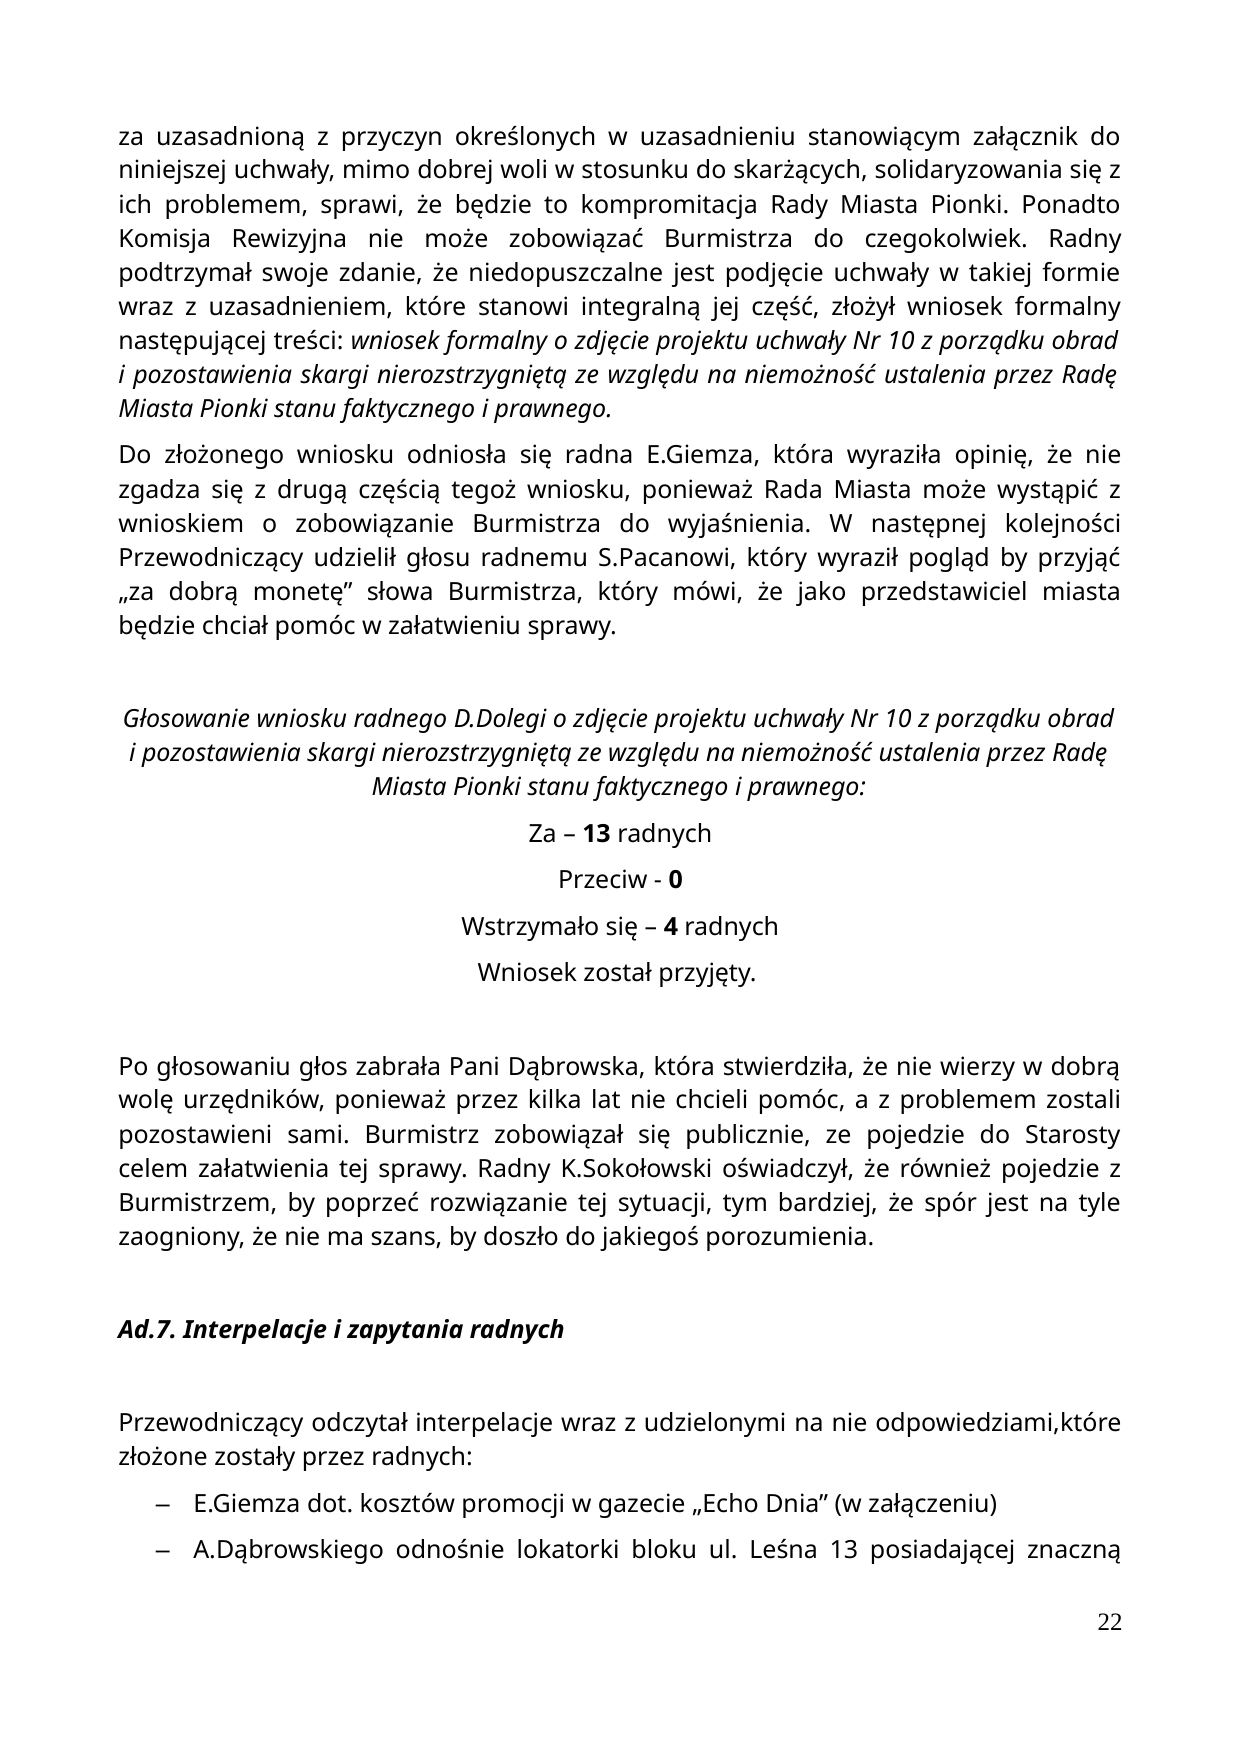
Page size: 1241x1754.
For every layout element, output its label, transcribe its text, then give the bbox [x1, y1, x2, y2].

text Po głosowaniu głos zabrała Pani Dąbrowska, która stwierdziła, że nie wierzy w dobrą wolę urzędników, ponieważ przez kilka lat nie chcieli pomóc, a z problemem zostali pozostawieni sami. Burmistrz zobowiązał się publicznie, ze pojedzie do Starosty celem załatwienia tej sprawy. Radny K.Sokołowski oświadczył, że również pojedzie z Burmistrzem, by poprzeć rozwiązanie tej sytuacji, tym bardziej, że spór jest na tyle zaogniony, że nie ma szans, by doszło do jakiegoś porozumienia. [118, 1048, 1122, 1252]
text Przewodniczący odczytał interpelacje wraz z udzielonymi na nie odpowiedziami,które złożone zostały przez radnych: [118, 1405, 1122, 1473]
list E.Giemza dot. kosztów promocji w gazecie „Echo Dnia” (w załączeniu) [156, 1485, 1122, 1519]
text Wniosek został przyjęty. [118, 955, 1122, 989]
text Głosowanie wniosku radnego D.Dolegi o zdjęcie projektu uchwały Nr 10 z porządku obrad i pozostawienia skargi nierozstrzygniętą ze względu na niemożność ustalenia przez Radę Miasta Pionki stanu faktycznego i prawnego: [118, 701, 1122, 803]
text Przeciw - 0 [118, 862, 1122, 896]
text za uzasadnioną z przyczyn określonych w uzasadnieniu stanowiącym załącznik do niniejszej uchwały, mimo dobrej woli w stosunku do skarżących, solidaryzowania się z ich problemem, sprawi, że będzie to kompromitacja Rady Miasta Pionki. Ponadto Komisja Rewizyjna nie może zobowiązać Burmistrza do czegokolwiek. Radny podtrzymał swoje zdanie, że niedopuszczalne jest podjęcie uchwały w takiej formie wraz z uzasadnieniem, które stanowi integralną jej część, złożył wniosek formalny następującej treści: wniosek formalny o zdjęcie projektu uchwały Nr 10 z porządku obrad i pozostawienia skargi nierozstrzygniętą ze względu na niemożność ustalenia przez Radę Miasta Pionki stanu faktycznego i prawnego. [118, 118, 1122, 425]
text Ad.7. Interpelacje i zapytania radnych [118, 1312, 1122, 1346]
text Do złożonego wniosku odniosła się radna E.Giemza, która wyraziła opinię, że nie zgadza się z drugą częścią tegoż wniosku, ponieważ Rada Miasta może wystąpić z wnioskiem o zobowiązanie Burmistrza do wyjaśnienia. W następnej kolejności Przewodniczący udzielił głosu radnemu S.Pacanowi, który wyraził pogląd by przyjąć „za dobrą monetę” słowa Burmistrza, który mówi, że jako przedstawiciel miasta będzie chciał pomóc w załatwieniu sprawy. [118, 437, 1122, 642]
text Za – 13 radnych [118, 815, 1122, 849]
list A.Dąbrowskiego odnośnie lokatorki bloku ul. Leśna 13 posiadającej znaczną [156, 1532, 1122, 1566]
text Wstrzymało się – 4 radnych [118, 908, 1122, 942]
